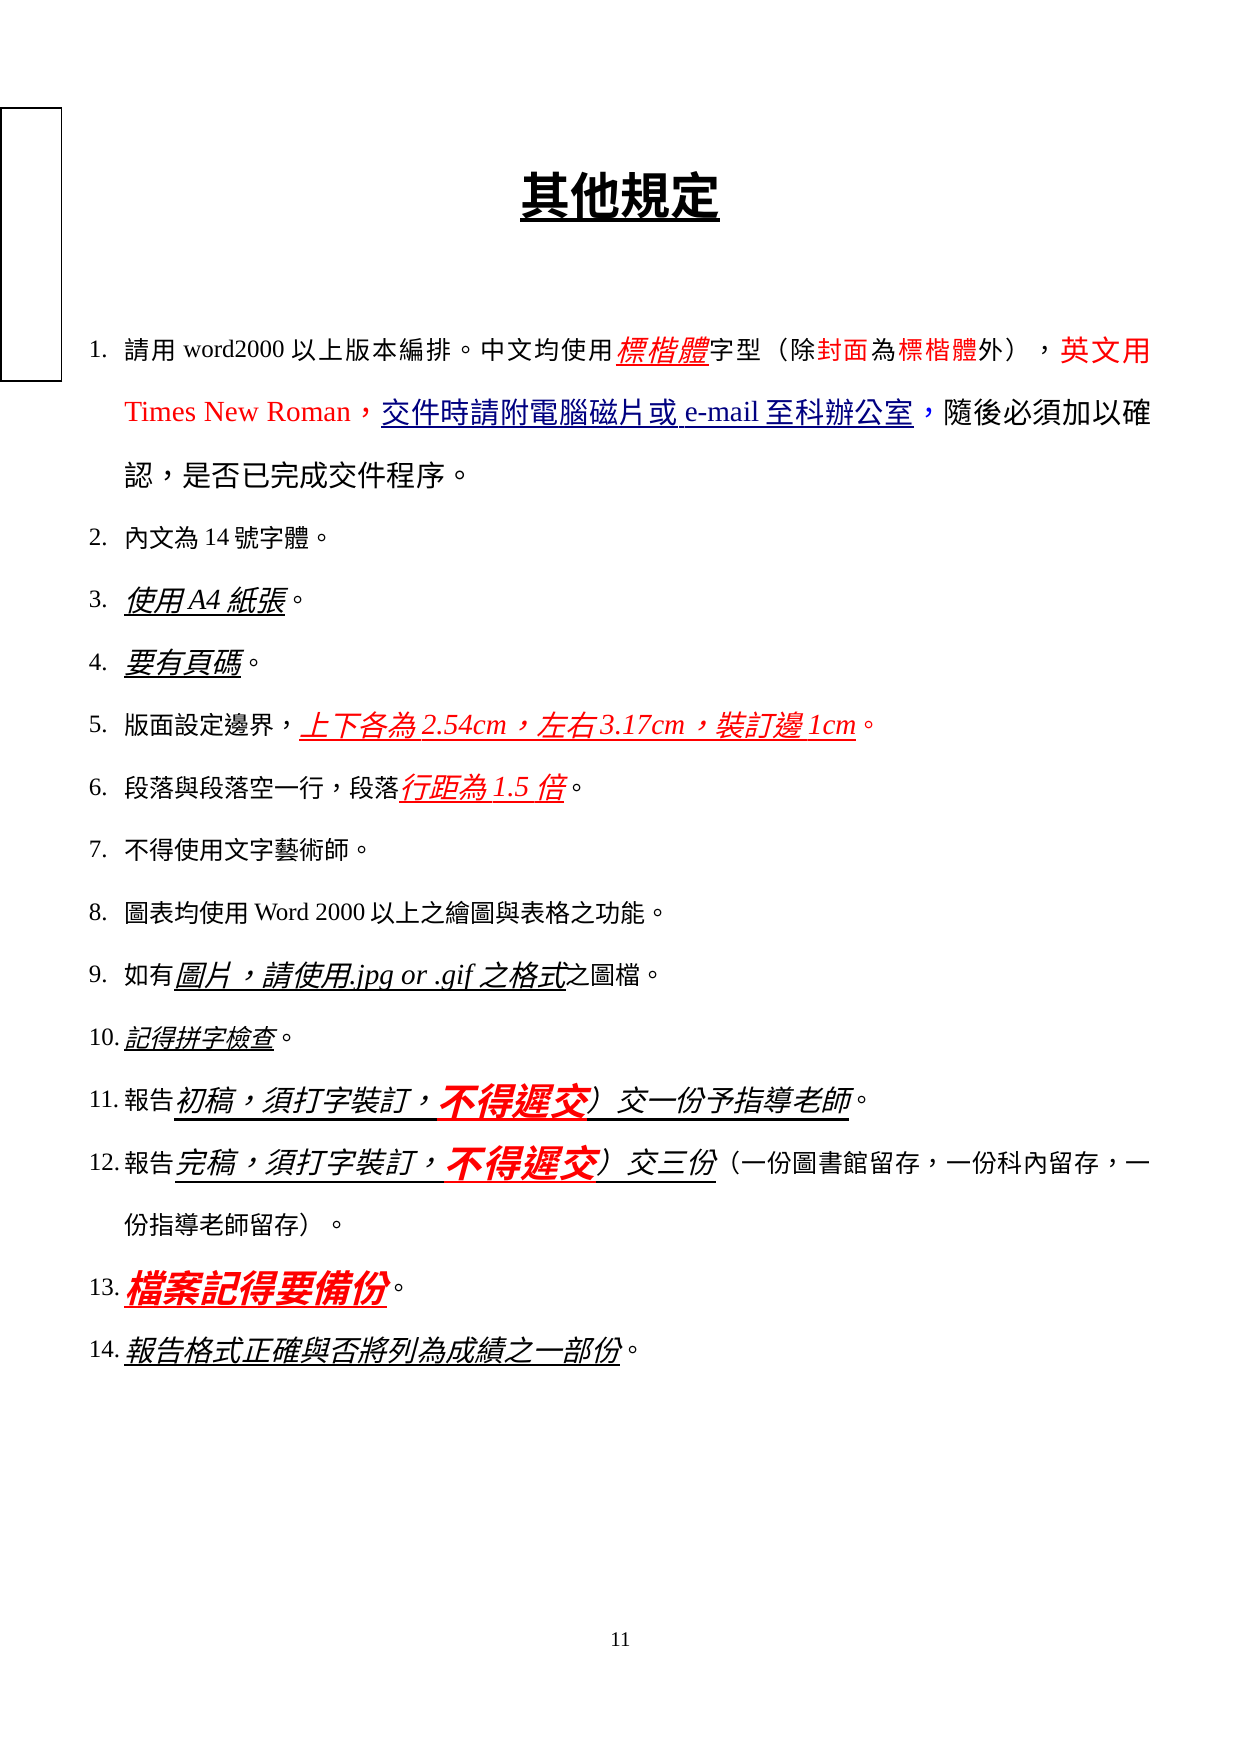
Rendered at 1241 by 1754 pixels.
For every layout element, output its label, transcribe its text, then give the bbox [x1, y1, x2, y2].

list 不得使用文字藝術師。 [89, 807, 1152, 869]
list 版面設定邊界，上下各為2.54cm，左右3.17cm，裝訂邊1cm。 [89, 682, 1152, 744]
list 要有頁碼。 [89, 619, 1152, 682]
list 圖表均使用Word 2000以上之繪圖與表格之功能。 [89, 869, 1152, 932]
list 報告格式正確與否將列為成績之一部份。 [89, 1307, 1152, 1369]
list 如有圖片，請使用.jpg or .gif之格式之圖檔。 [89, 932, 1152, 994]
list 段落與段落空一行，段落行距為1.5倍。 [89, 744, 1152, 807]
list 報告完稿，須打字裝訂，不得遲交）交三份（一份圖書館留存，一份科內留存，一份指導老師留存）。 [89, 1119, 1152, 1244]
text 其他規定 [89, 119, 1152, 244]
list 使用A4紙張。 [89, 557, 1152, 619]
list 請用word2000以上版本編排。中文均使用標楷體字型（除封面為標楷體外），英文用Times New Roman，交件時請附電腦磁片或e-mail至科辦公室，隨後必須加以確認，是否已完成交件程序。 [89, 307, 1152, 494]
list 記得拼字檢查。 [89, 994, 1152, 1057]
text [2, 109, 61, 380]
list 內文為14號字體。 [89, 494, 1152, 557]
list 檔案記得要備份。 [89, 1244, 1152, 1307]
list 報告初稿，須打字裝訂，不得遲交）交一份予指導老師。 [89, 1057, 1152, 1119]
